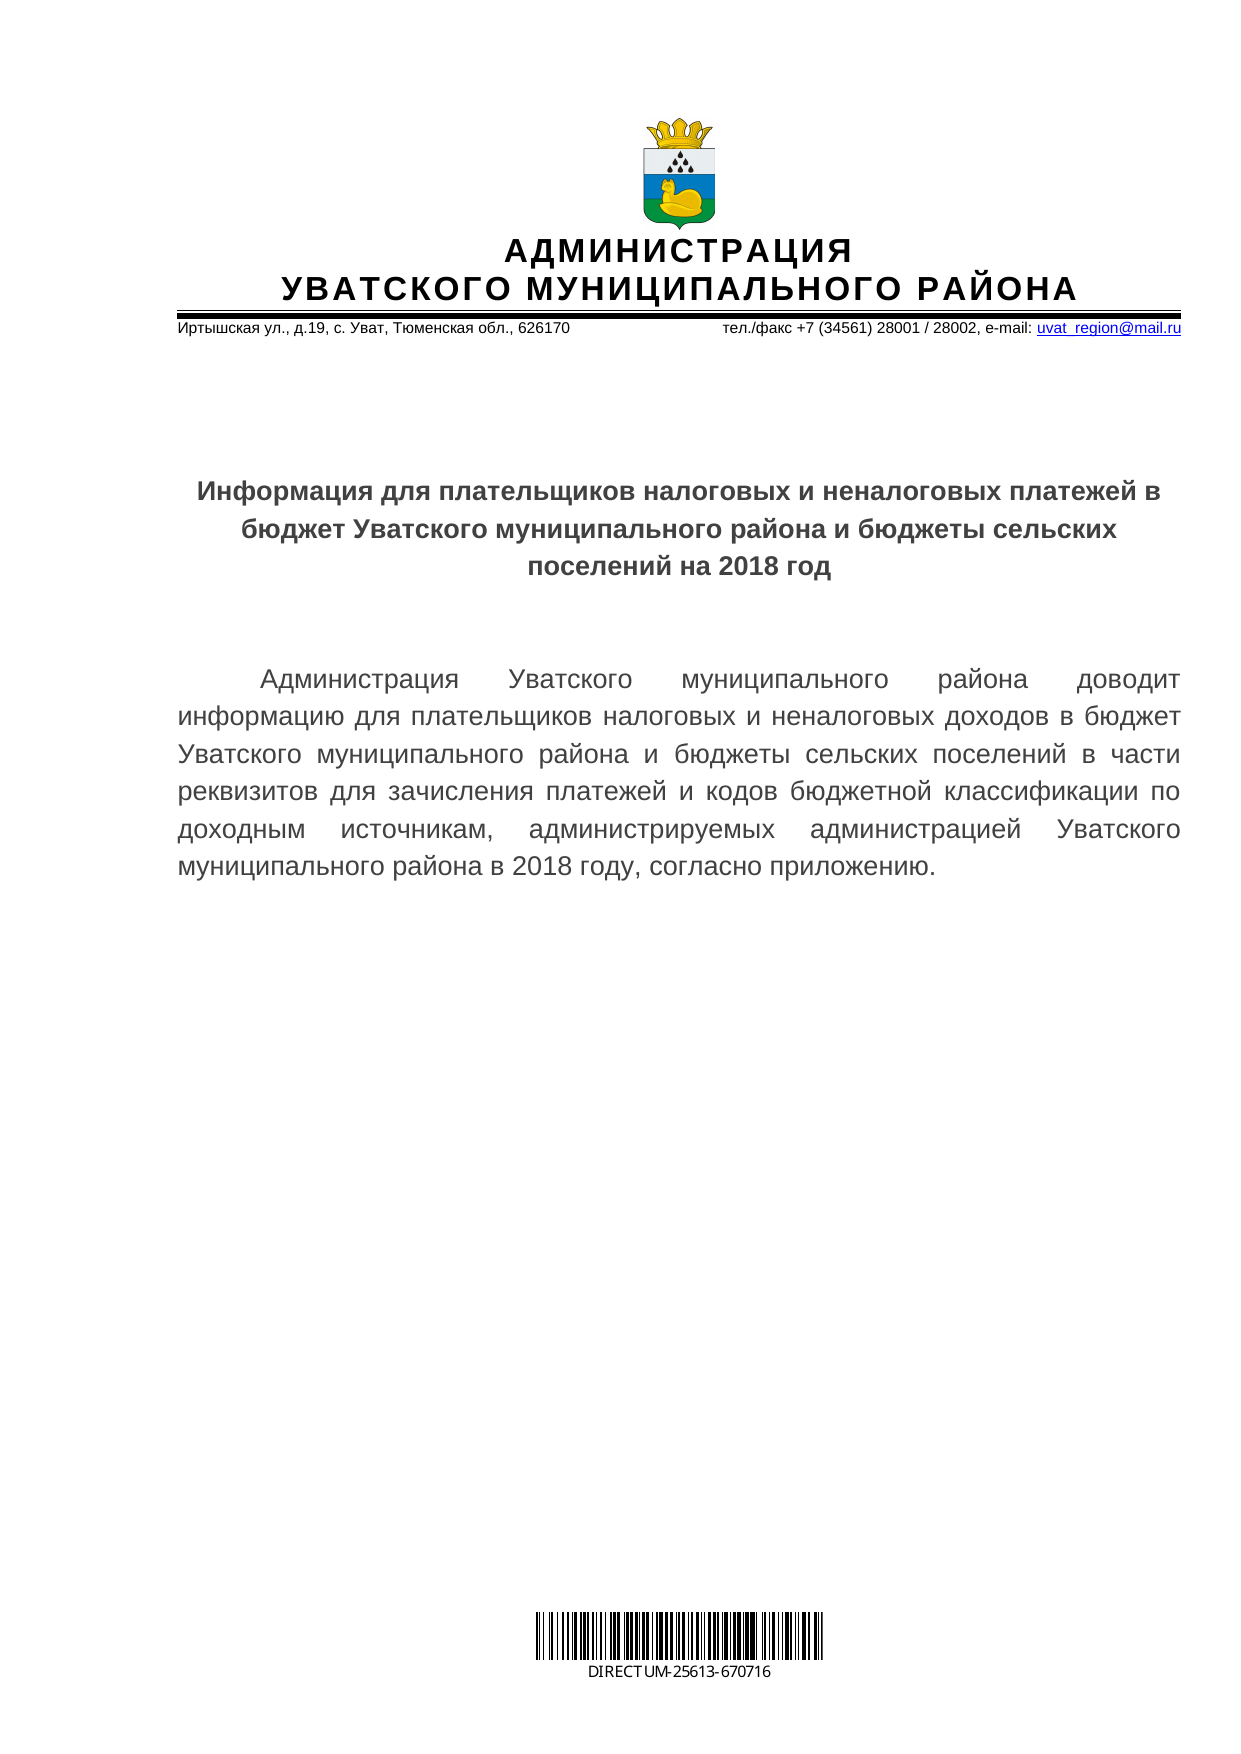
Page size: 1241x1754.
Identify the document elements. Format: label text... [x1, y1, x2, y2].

text Информация для плательщиков налоговых и неналоговых платежей в бюджет Уватского муниципального района и бюджеты сельских поселений на 2018 год [177, 475, 1181, 582]
picture [643, 118, 715, 231]
text Администрация Уватского муниципального района доводит информацию для плательщиков налоговых и неналоговых доходов в бюджет Уватского муниципального района и бюджеты сельских поселений в части реквизитов для зачисления платежей и кодов бюджетной классификации по доходным источникам, администрируемых администрацией Уватского муниципального района в 2018 году, согласно приложению. [177, 663, 1181, 882]
text Иртышская ул., д.19, с. Уват, Тюменская обл., 626170 тел./факс +7 (34561) 28001 / 28002, e-mail: uvat_region@mail.ru [177, 319, 1181, 350]
text Администрация Уватского муниципального района [177, 231, 1181, 310]
